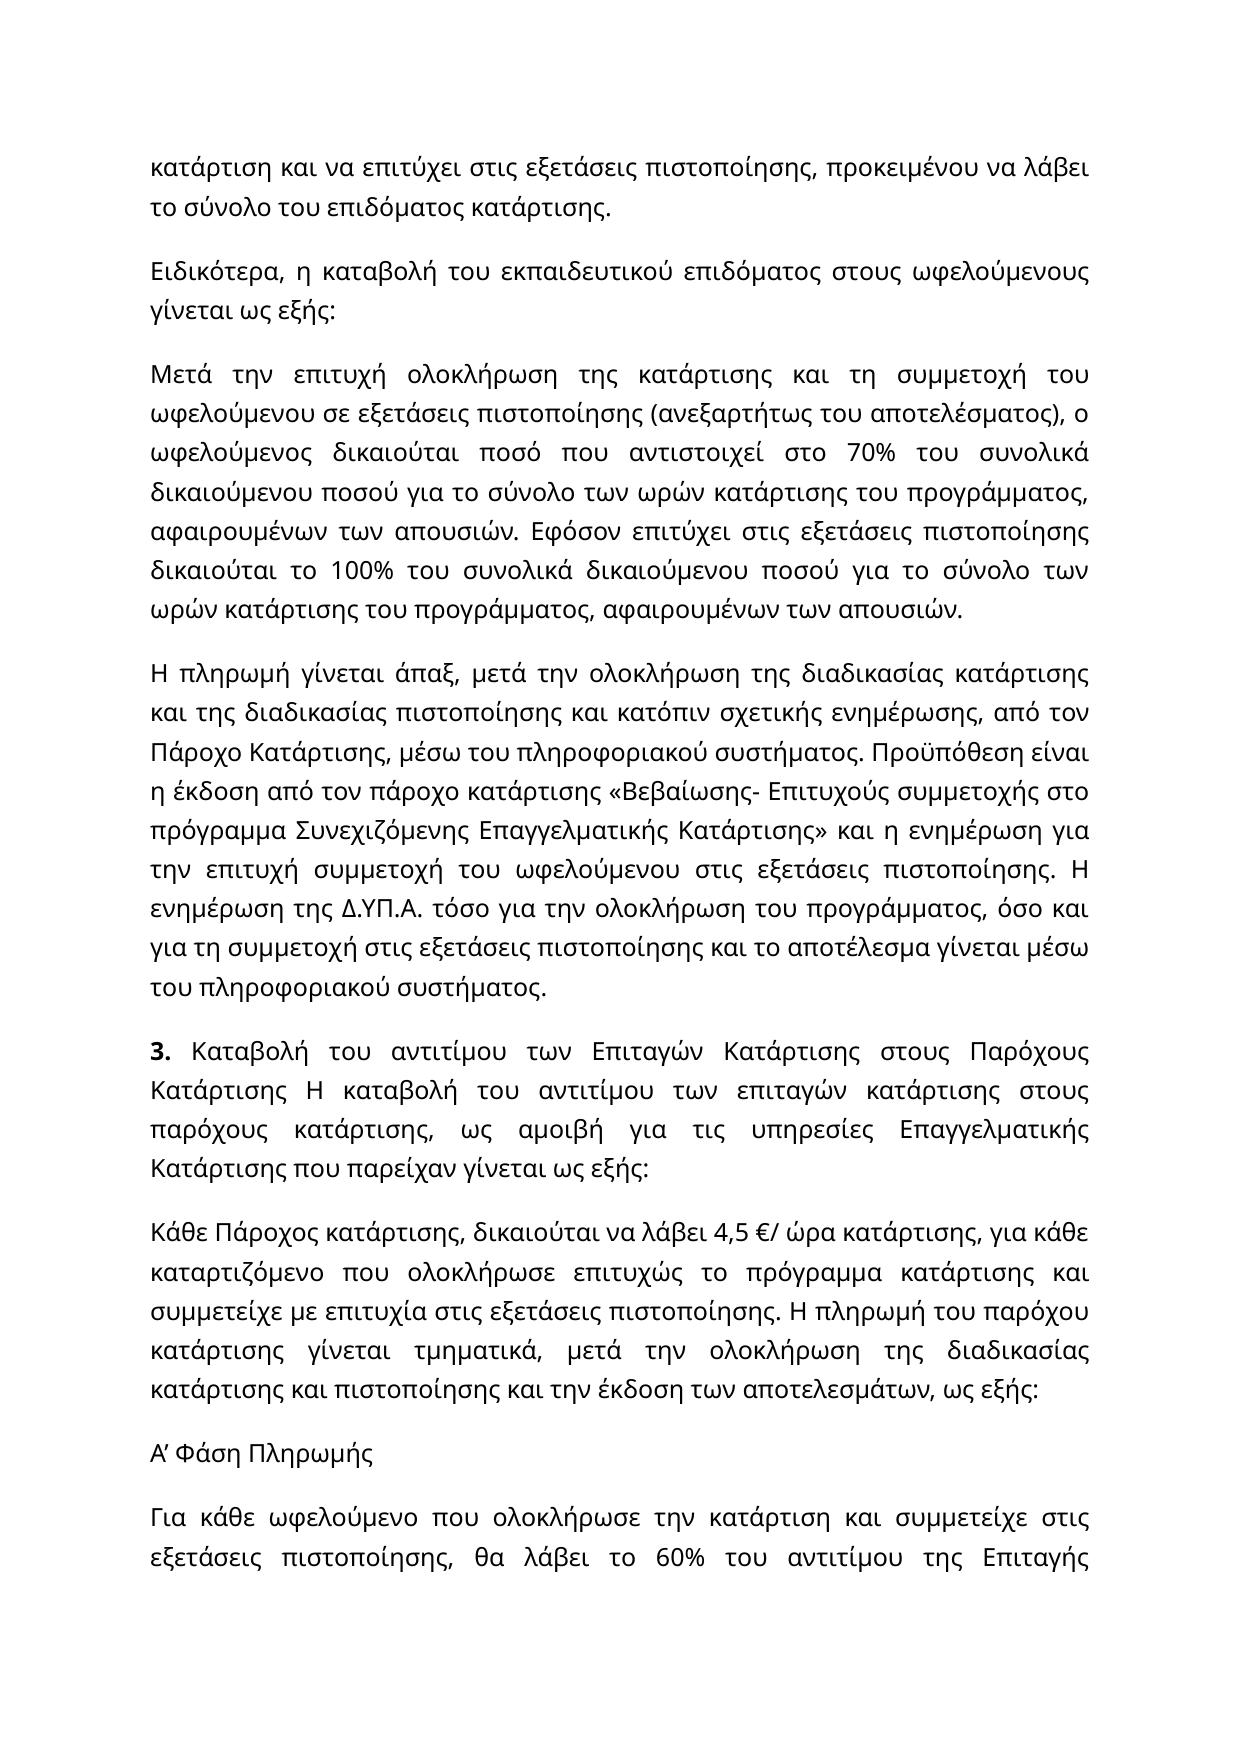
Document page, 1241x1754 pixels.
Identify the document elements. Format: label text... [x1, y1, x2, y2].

text Για κάθε ωφελούμενο που ολοκλήρωσε την κατάρτιση και συμμετείχε στις εξετάσεις πιστοποίησης, θα λάβει το 60% του αντιτίμου της Επιταγής [150, 1500, 1090, 1573]
text Κάθε Πάροχος κατάρτισης, δικαιούται να λάβει 4,5 €/ ώρα κατάρτισης, για κάθε καταρτιζόμενο που ολοκλήρωσε επιτυχώς το πρόγραμμα κατάρτισης και συμμετείχε με επιτυχία στις εξετάσεις πιστοποίησης. Η πληρωμή του παρόχου κατάρτισης γίνεται τμηματικά, μετά την ολοκλήρωση της διαδικασίας κατάρτισης και πιστοποίησης και την έκδοση των αποτελεσμάτων, ως εξής: [150, 1215, 1090, 1406]
text κατάρτιση και να επιτύχει στις εξετάσεις πιστοποίησης, προκειμένου να λάβει το σύνολο του επιδόματος κατάρτισης. [150, 150, 1090, 223]
text Α’ Φάση Πληρωμής [150, 1436, 1090, 1470]
text Ειδικότερα, η καταβολή του εκπαιδευτικού επιδόματος στους ωφελούμενους γίνεται ως εξής: [150, 253, 1090, 327]
text Η πληρωμή γίνεται άπαξ, μετά την ολοκλήρωση της διαδικασίας κατάρτισης και της διαδικασίας πιστοποίησης και κατόπιν σχετικής ενημέρωσης, από τον Πάροχο Κατάρτισης, μέσω του πληροφοριακού συστήματος. Προϋπόθεση είναι η έκδοση από τον πάροχο κατάρτισης «Βεβαίωσης- Επιτυχούς συμμετοχής στο πρόγραμμα Συνεχιζόμενης Επαγγελματικής Κατάρτισης» και η ενημέρωση για την επιτυχή συμμετοχή του ωφελούμενου στις εξετάσεις πιστοποίησης. Η ενημέρωση της Δ.ΥΠ.Α. τόσο για την ολοκλήρωση του προγράμματος, όσο και για τη συμμετοχή στις εξετάσεις πιστοποίησης και το αποτέλεσμα γίνεται μέσω του πληροφοριακού συστήματος. [150, 656, 1090, 1003]
text 3. Καταβολή του αντιτίμου των Επιταγών Κατάρτισης στους Παρόχους Κατάρτισης Η καταβολή του αντιτίμου των επιταγών κατάρτισης στους παρόχους κατάρτισης, ως αμοιβή για τις υπηρεσίες Επαγγελματικής Κατάρτισης που παρείχαν γίνεται ως εξής: [150, 1033, 1090, 1185]
text Μετά την επιτυχή ολοκλήρωση της κατάρτισης και τη συμμετοχή του ωφελούμενου σε εξετάσεις πιστοποίησης (ανεξαρτήτως του αποτελέσματος), ο ωφελούμενος δικαιούται ποσό που αντιστοιχεί στο 70% του συνολικά δικαιούμενου ποσού για το σύνολο των ωρών κατάρτισης του προγράμματος, αφαιρουμένων των απουσιών. Εφόσον επιτύχει στις εξετάσεις πιστοποίησης δικαιούται το 100% του συνολικά δικαιούμενου ποσού για το σύνολο των ωρών κατάρτισης του προγράμματος, αφαιρουμένων των απουσιών. [150, 357, 1090, 626]
